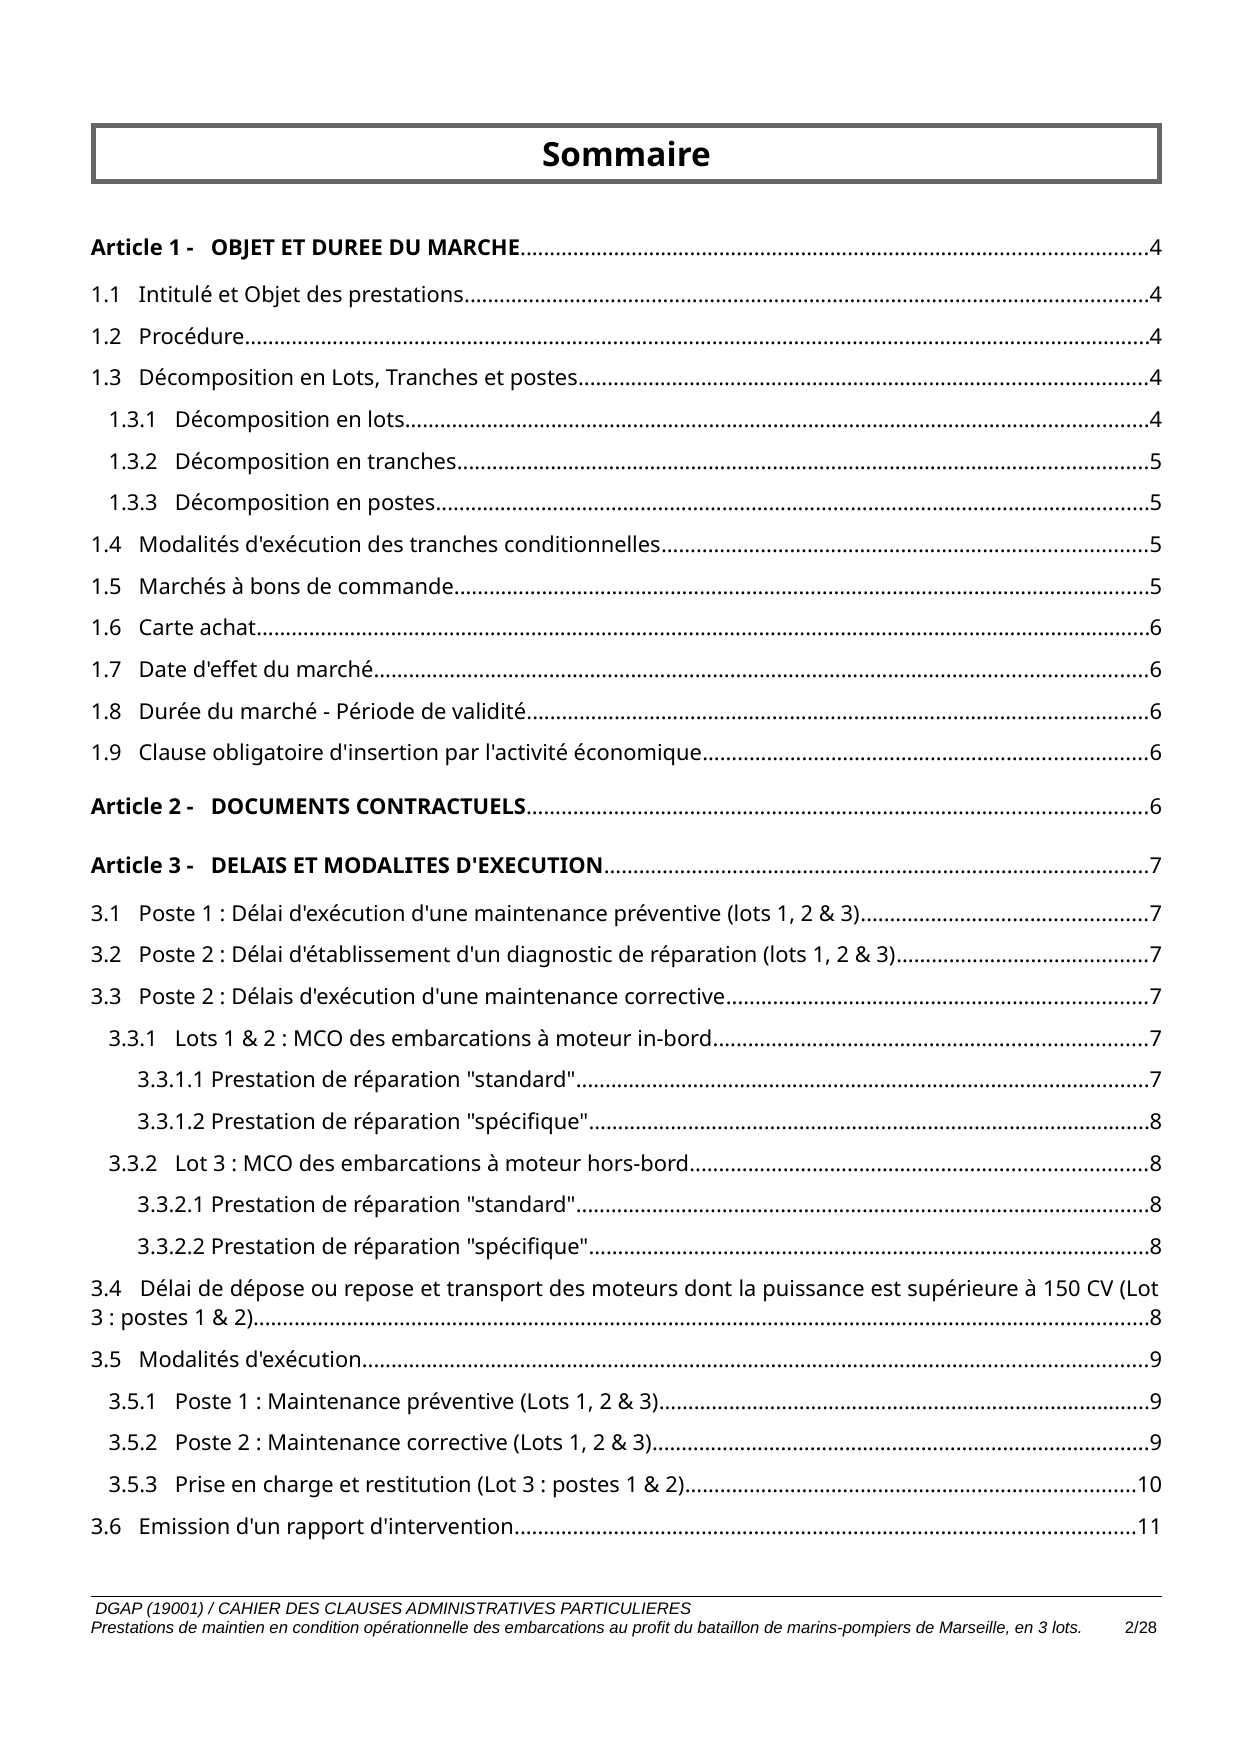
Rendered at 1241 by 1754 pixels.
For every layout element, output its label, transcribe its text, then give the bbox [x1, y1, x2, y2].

text 3.5.1 Poste 1 : Maintenance préventive (Lots 1, 2 & 3) 9 [108, 1386, 1162, 1416]
text 3.3.1 Lots 1 & 2 : MCO des embarcations à moteur in-bord 7 [108, 1023, 1162, 1052]
text 3.3 Poste 2 : Délais d'exécution d'une maintenance corrective 7 [91, 981, 1162, 1011]
text Article 1 - OBJET ET DUREE DU MARCHE 4 [91, 232, 1162, 261]
text Article 2 - DOCUMENTS CONTRACTUELS 6 [91, 791, 1162, 821]
text 3.1 Poste 1 : Délai d'exécution d'une maintenance préventive (lots 1, 2 & 3) 7 [91, 898, 1162, 927]
text 3.3.2.2 Prestation de réparation "spécifique" 8 [126, 1231, 1162, 1261]
text 1.6 Carte achat 6 [91, 612, 1162, 642]
subtitle Sommaire [96, 128, 1157, 179]
text 3.6 Emission d'un rapport d'intervention 11 [91, 1511, 1162, 1541]
text 1.3.2 Décomposition en tranches 5 [108, 446, 1162, 476]
text 3.5 Modalités d'exécution 9 [91, 1344, 1162, 1374]
text 3.5.2 Poste 2 : Maintenance corrective (Lots 1, 2 & 3) 9 [108, 1427, 1162, 1457]
text 1.3.1 Décomposition en lots 4 [108, 404, 1162, 434]
text 3.3.2 Lot 3 : MCO des embarcations à moteur hors-bord 8 [108, 1148, 1162, 1177]
text 1.8 Durée du marché - Période de validité 6 [91, 696, 1162, 726]
text 3.5.3 Prise en charge et restitution (Lot 3 : postes 1 & 2) 10 [108, 1469, 1162, 1499]
text 1.5 Marchés à bons de commande 5 [91, 571, 1162, 601]
text 3.3.2.1 Prestation de réparation "standard" 8 [126, 1189, 1162, 1219]
text 3.4 Délai de dépose ou repose et transport des moteurs dont la puissance est supérieure à 150 CV (Lot 3 : postes 1 & 2) 8 [91, 1273, 1162, 1332]
text 1.3.3 Décomposition en postes 5 [108, 487, 1162, 517]
text 3.3.1.1 Prestation de réparation "standard" 7 [126, 1064, 1162, 1094]
text 1.1 Intitulé et Objet des prestations 4 [91, 279, 1162, 309]
text 1.9 Clause obligatoire d'insertion par l'activité économique 6 [91, 737, 1162, 767]
text 1.3 Décomposition en Lots, Tranches et postes 4 [91, 362, 1162, 392]
text 1.4 Modalités d'exécution des tranches conditionnelles 5 [91, 529, 1162, 559]
text 1.2 Procédure 4 [91, 321, 1162, 351]
text Article 3 - DELAIS ET MODALITES D'EXECUTION 7 [91, 850, 1162, 880]
text 3.2 Poste 2 : Délai d'établissement d'un diagnostic de réparation (lots 1, 2 & 3) 7 [91, 939, 1162, 969]
text 3.3.1.2 Prestation de réparation "spécifique" 8 [126, 1106, 1162, 1136]
text 1.7 Date d'effet du marché 6 [91, 654, 1162, 684]
